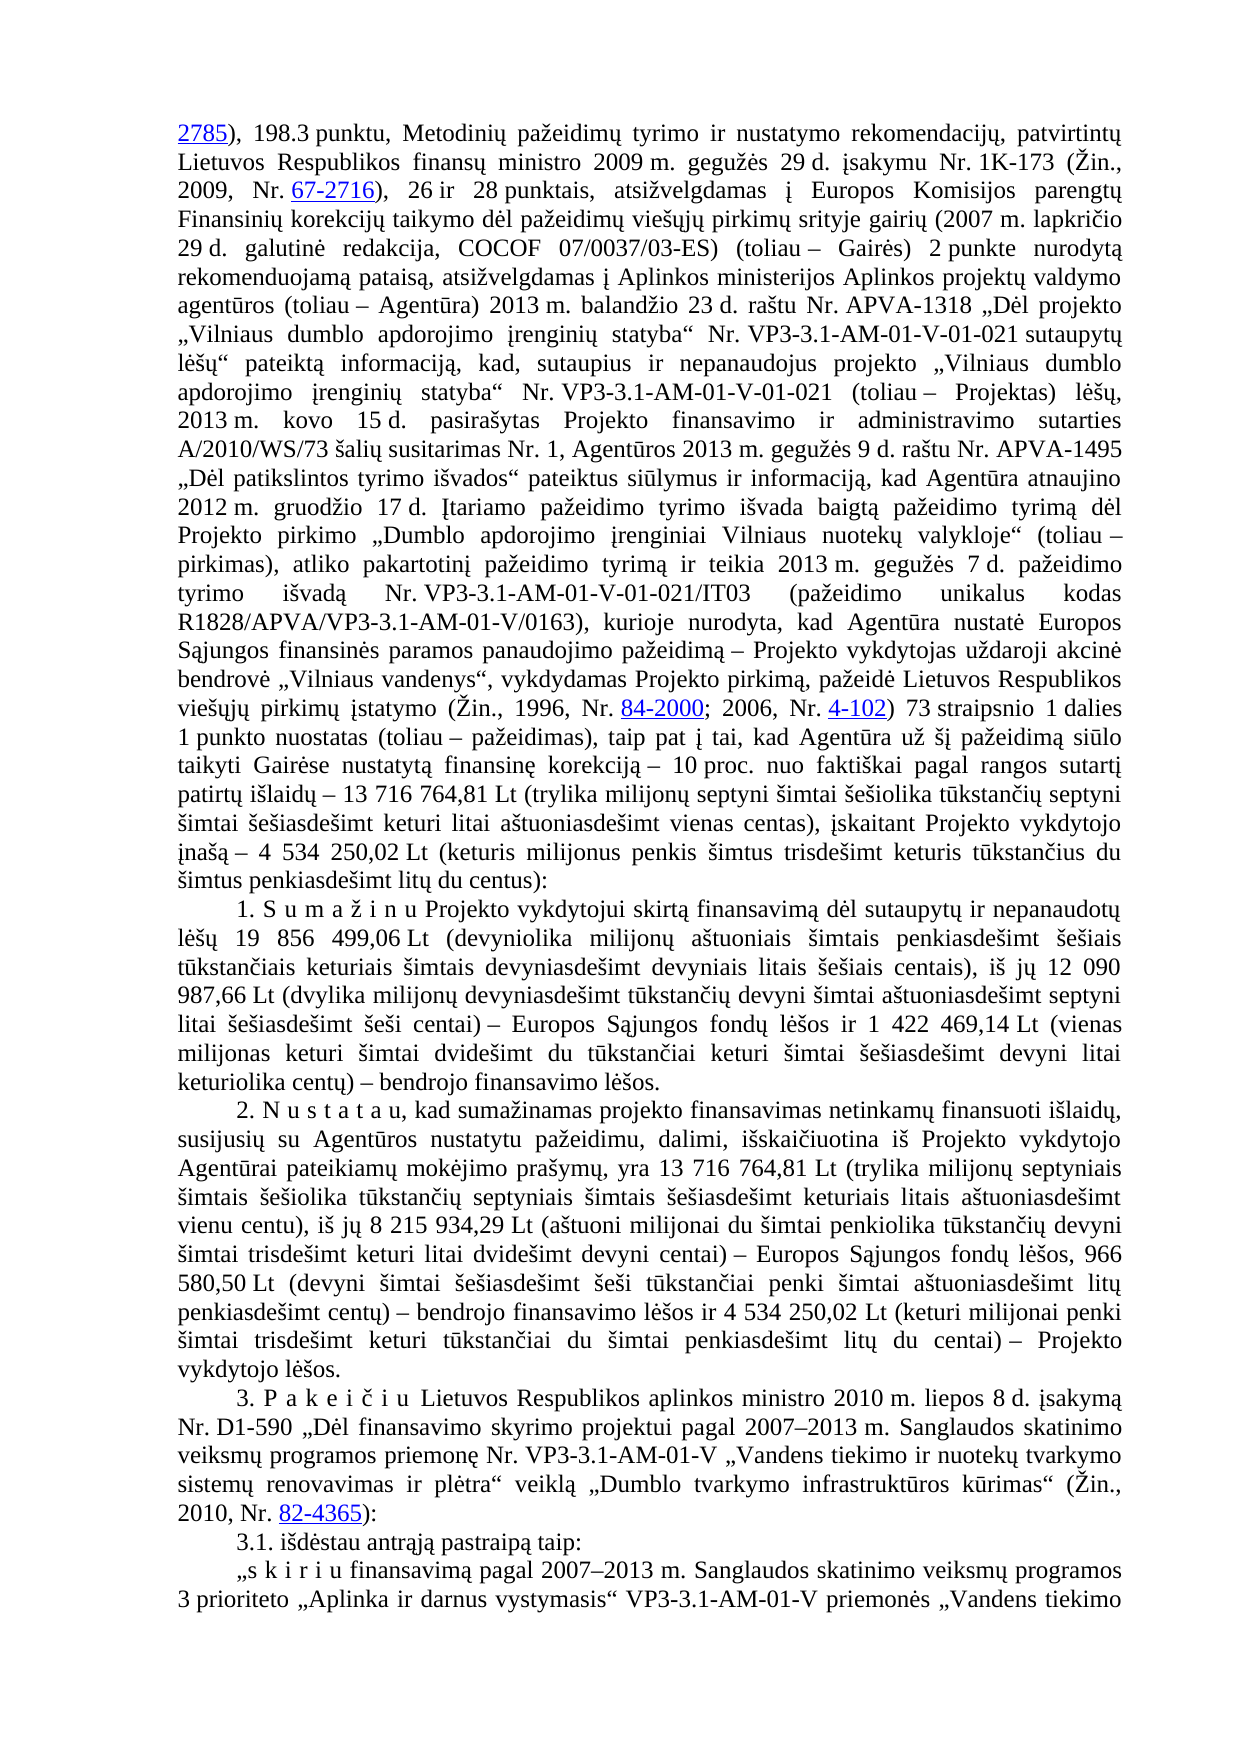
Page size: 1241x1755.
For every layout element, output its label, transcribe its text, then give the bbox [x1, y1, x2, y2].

text 3. P a k e i č i u Lietuvos Respublikos aplinkos ministro 2010 m. liepos 8 d. įsakymą Nr. D1-590 „Dėl finansavimo skyrimo projektui pagal 2007–2013 m. Sanglaudos skatinimo veiksmų programos priemonę Nr. VP3-3.1-AM-01-V „Vandens tiekimo ir nuotekų tvarkymo sistemų renovavimas ir plėtra“ veiklą „Dumblo tvarkymo infrastruktūros kūrimas“ (Žin., 2010, Nr. 82-4365): [177, 1383, 1122, 1527]
text „s k i r i u finansavimą pagal 2007–2013 m. Sanglaudos skatinimo veiksmų programos 3 prioriteto „Aplinka ir darnus vystymasis“ VP3-3.1-AM-01-V priemonės „Vandens tiekimo [177, 1556, 1122, 1613]
text 2. N u s t a t a u, kad sumažinamas projekto finansavimas netinkamų finansuoti išlaidų, susijusių su Agentūros nustatytu pažeidimu, dalimi, išskaičiuotina iš Projekto vykdytojo Agentūrai pateikiamų mokėjimo prašymų, yra 13 716 764,81 Lt (trylika milijonų septyniais šimtais šešiolika tūkstančių septyniais šimtais šešiasdešimt keturiais litais aštuoniasdešimt vienu centu), iš jų 8 215 934,29 Lt (aštuoni milijonai du šimtai penkiolika tūkstančių devyni šimtai trisdešimt keturi litai dvidešimt devyni centai) – Europos Sąjungos fondų lėšos, 966 580,50 Lt (devyni šimtai šešiasdešimt šeši tūkstančiai penki šimtai aštuoniasdešimt litų penkiasdešimt centų) – bendrojo finansavimo lėšos ir 4 534 250,02 Lt (keturi milijonai penki šimtai trisdešimt keturi tūkstančiai du šimtai penkiasdešimt litų du centai) – Projekto vykdytojo lėšos. [177, 1096, 1122, 1383]
text 1. S u m a ž i n u Projekto vykdytojui skirtą finansavimą dėl sutaupytų ir nepanaudotų lėšų 19 856 499,06 Lt (devyniolika milijonų aštuoniais šimtais penkiasdešimt šešiais tūkstančiais keturiais šimtais devyniasdešimt devyniais litais šešiais centais), iš jų 12 090 987,66 Lt (dvylika milijonų devyniasdešimt tūkstančių devyni šimtai aštuoniasdešimt septyni litai šešiasdešimt šeši centai) – Europos Sąjungos fondų lėšos ir 1 422 469,14 Lt (vienas milijonas keturi šimtai dvidešimt du tūkstančiai keturi šimtai šešiasdešimt devyni litai keturiolika centų) – bendrojo finansavimo lėšos. [177, 894, 1122, 1096]
text 3.1. išdėstau antrąją pastraipą taip: [177, 1527, 1122, 1556]
text 2785), 198.3 punktu, Metodinių pažeidimų tyrimo ir nustatymo rekomendacijų, patvirtintų Lietuvos Respublikos finansų ministro 2009 m. gegužės 29 d. įsakymu Nr. 1K-173 (Žin., 2009, Nr. 67-2716), 26 ir 28 punktais, atsižvelgdamas į Europos Komisijos parengtų Finansinių korekcijų taikymo dėl pažeidimų viešųjų pirkimų srityje gairių (2007 m. lapkričio 29 d. galutinė redakcija, COCOF 07/0037/03-ES) (toliau – Gairės) 2 punkte nurodytą rekomenduojamą pataisą, atsižvelgdamas į Aplinkos ministerijos Aplinkos projektų valdymo agentūros (toliau – Agentūra) 2013 m. balandžio 23 d. raštu Nr. APVA-1318 „Dėl projekto „Vilniaus dumblo apdorojimo įrenginių statyba“ Nr. VP3-3.1-AM-01-V-01-021 sutaupytų lėšų“ pateiktą informaciją, kad, sutaupius ir nepanaudojus projekto „Vilniaus dumblo apdorojimo įrenginių statyba“ Nr. VP3-3.1-AM-01-V-01-021 (toliau – Projektas) lėšų, 2013 m. kovo 15 d. pasirašytas Projekto finansavimo ir administravimo sutarties A/2010/WS/73 šalių susitarimas Nr. 1, Agentūros 2013 m. gegužės 9 d. raštu Nr. APVA-1495 „Dėl patikslintos tyrimo išvados“ pateiktus siūlymus ir informaciją, kad Agentūra atnaujino 2012 m. gruodžio 17 d. Įtariamo pažeidimo tyrimo išvada baigtą pažeidimo tyrimą dėl Projekto pirkimo „Dumblo apdorojimo įrenginiai Vilniaus nuotekų valykloje“ (toliau – pirkimas), atliko pakartotinį pažeidimo tyrimą ir teikia 2013 m. gegužės 7 d. pažeidimo tyrimo išvadą Nr. VP3-3.1-AM-01-V-01-021/IT03 (pažeidimo unikalus kodas R1828/APVA/VP3-3.1-AM-01-V/0163), kurioje nurodyta, kad Agentūra nustatė Europos Sąjungos finansinės paramos panaudojimo pažeidimą – Projekto vykdytojas uždaroji akcinė bendrovė „Vilniaus vandenys“, vykdydamas Projekto pirkimą, pažeidė Lietuvos Respublikos viešųjų pirkimų įstatymo (Žin., 1996, Nr. 84-2000; 2006, Nr. 4-102) 73 straipsnio 1 dalies 1 punkto nuostatas (toliau – pažeidimas), taip pat į tai, kad Agentūra už šį pažeidimą siūlo taikyti Gairėse nustatytą finansinę korekciją – 10 proc. nuo faktiškai pagal rangos sutartį patirtų išlaidų – 13 716 764,81 Lt (trylika milijonų septyni šimtai šešiolika tūkstančių septyni šimtai šešiasdešimt keturi litai aštuoniasdešimt vienas centas), įskaitant Projekto vykdytojo įnašą – 4 534 250,02 Lt (keturis milijonus penkis šimtus trisdešimt keturis tūkstančius du šimtus penkiasdešimt litų du centus): [177, 118, 1122, 894]
